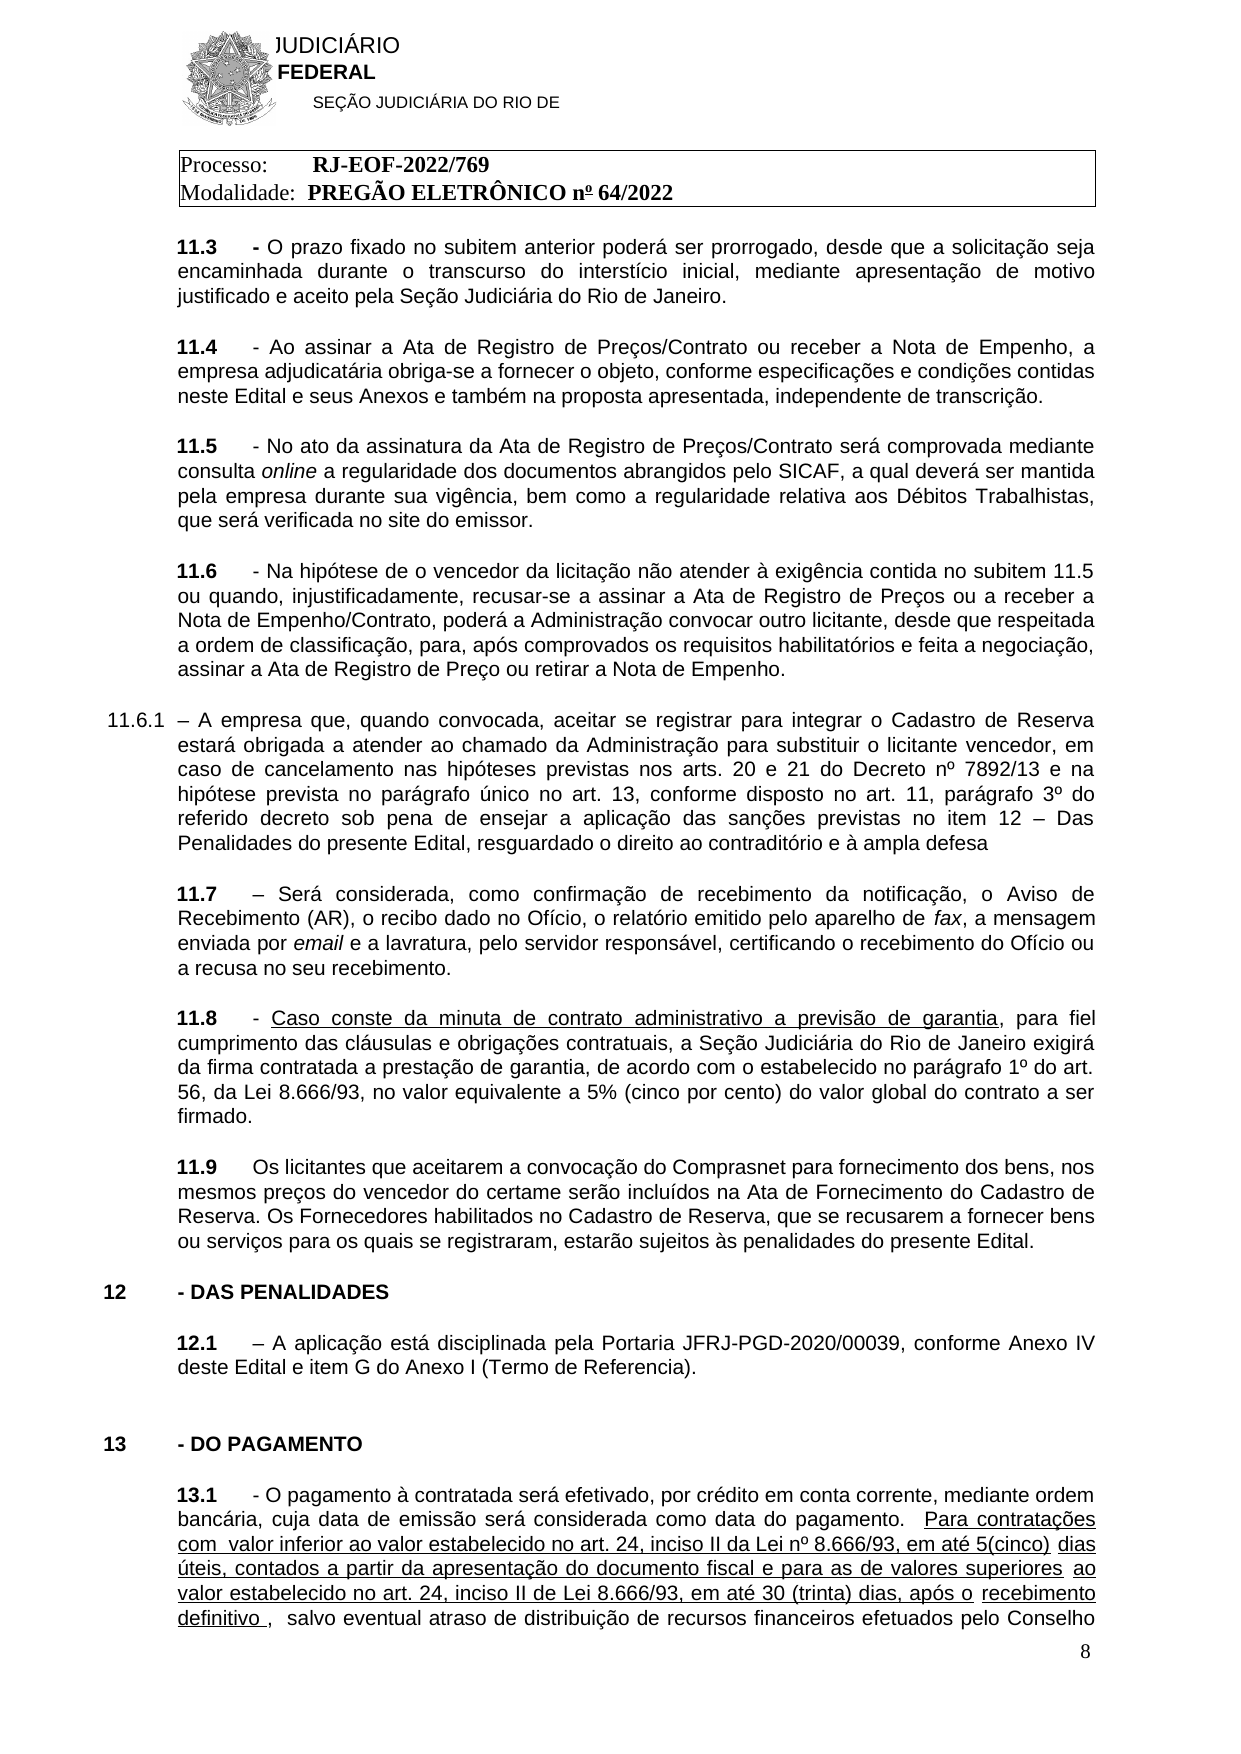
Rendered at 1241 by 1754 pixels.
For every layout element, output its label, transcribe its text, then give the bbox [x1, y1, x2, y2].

list – A empresa que, quando convocada, aceitar se registrar para integrar o Cadastro de Reserva estará obrigada a atender ao chamado da Administração para substituir o licitante vencedor, em caso de cancelamento nas hipóteses previstas nos arts. 20 e 21 do Decreto nº 7892/13 e na hipótese prevista no parágrafo único no art. 13, conforme disposto no art. 11, parágrafo 3º do referido decreto sob pena de ensejar a aplicação das sanções previstas no item 12 – Das Penalidades do presente Edital, resguardado o direito ao contraditório e à ampla defesa [107, 708, 1096, 855]
list – Será considerada, como confirmação de recebimento da notificação, o Aviso de Recebimento (AR), o recibo dado no Ofício, o relatório emitido pelo aparelho de fax, a mensagem enviada por email e a lavratura, pelo servidor responsável, certificando o recebimento do Ofício ou a recusa no seu recebimento. [176, 882, 1096, 979]
list - Na hipótese de o vencedor da licitação não atender à exigência contida no subitem 11.5 ou quando, injustificadamente, recusar-se a assinar a Ata de Registro de Preços ou a receber a Nota de Empenho/Contrato, poderá a Administração convocar outro licitante, desde que respeitada a ordem de classificação, para, após comprovados os requisitos habilitatórios e feita a negociação, assinar a Ata de Registro de Preço ou retirar a Nota de Empenho. [176, 559, 1096, 681]
list - O pagamento à contratada será efetivado, por crédito em conta corrente, mediante ordem bancária, cuja data de emissão será considerada como data do pagamento. Para contratações com valor inferior ao valor estabelecido no art. 24, inciso II da Lei nº 8.666/93, em até 5(cinco) dias úteis, contados a partir da apresentação do documento fiscal e para as de valores superiores ao valor estabelecido no art. 24, inciso II de Lei 8.666/93, em até 30 (trinta) dias, após o recebimento definitivo , salvo eventual atraso de distribuição de recursos financeiros efetuados pelo Conselho [176, 1482, 1096, 1629]
list - Caso conste da minuta de contrato administrativo a previsão de garantia, para fiel cumprimento das cláusulas e obrigações contratuais, a Seção Judiciária do Rio de Janeiro exigirá da firma contratada a prestação de garantia, de acordo com o estabelecido no parágrafo 1º do art. 56, da Lei 8.666/93, no valor equivalente a 5% (cinco por cento) do valor global do contrato a ser firmado. [176, 1006, 1096, 1128]
list Os licitantes que aceitarem a convocação do Comprasnet para fornecimento dos bens, nos mesmos preços do vencedor do certame serão incluídos na Ata de Fornecimento do Cadastro de Reserva. Os Fornecedores habilitados no Cadastro de Reserva, que se recusarem a fornecer bens ou serviços para os quais se registraram, estarão sujeitos às penalidades do presente Edital. [176, 1155, 1096, 1253]
list – A aplicação está disciplinada pela Portaria JFRJ-PGD-2020/00039, conforme Anexo IV deste Edital e item G do Anexo I (Termo de Referencia). [176, 1331, 1096, 1379]
list - No ato da assinatura da Ata de Registro de Preços/Contrato será comprovada mediante consulta online a regularidade dos documentos abrangidos pelo SICAF, a qual deverá ser mantida pela empresa durante sua vigência, bem como a regularidade relativa aos Débitos Trabalhistas, que será verificada no site do emissor. [176, 434, 1096, 532]
list - DO PAGAMENTO [103, 1431, 1096, 1455]
list - O prazo fixado no subitem anterior poderá ser prorrogado, desde que a solicitação seja encaminhada durante o transcurso do interstício inicial, mediante apresentação de motivo justificado e aceito pela Seção Judiciária do Rio de Janeiro. [176, 234, 1096, 308]
list - Ao assinar a Ata de Registro de Preços/Contrato ou receber a Nota de Empenho, a empresa adjudicatária obriga-se a fornecer o objeto, conforme especificações e condições contidas neste Edital e seus Anexos e também na proposta apresentada, independente de transcrição. [176, 334, 1096, 408]
list - DAS PENALIDADES [103, 1279, 1096, 1303]
